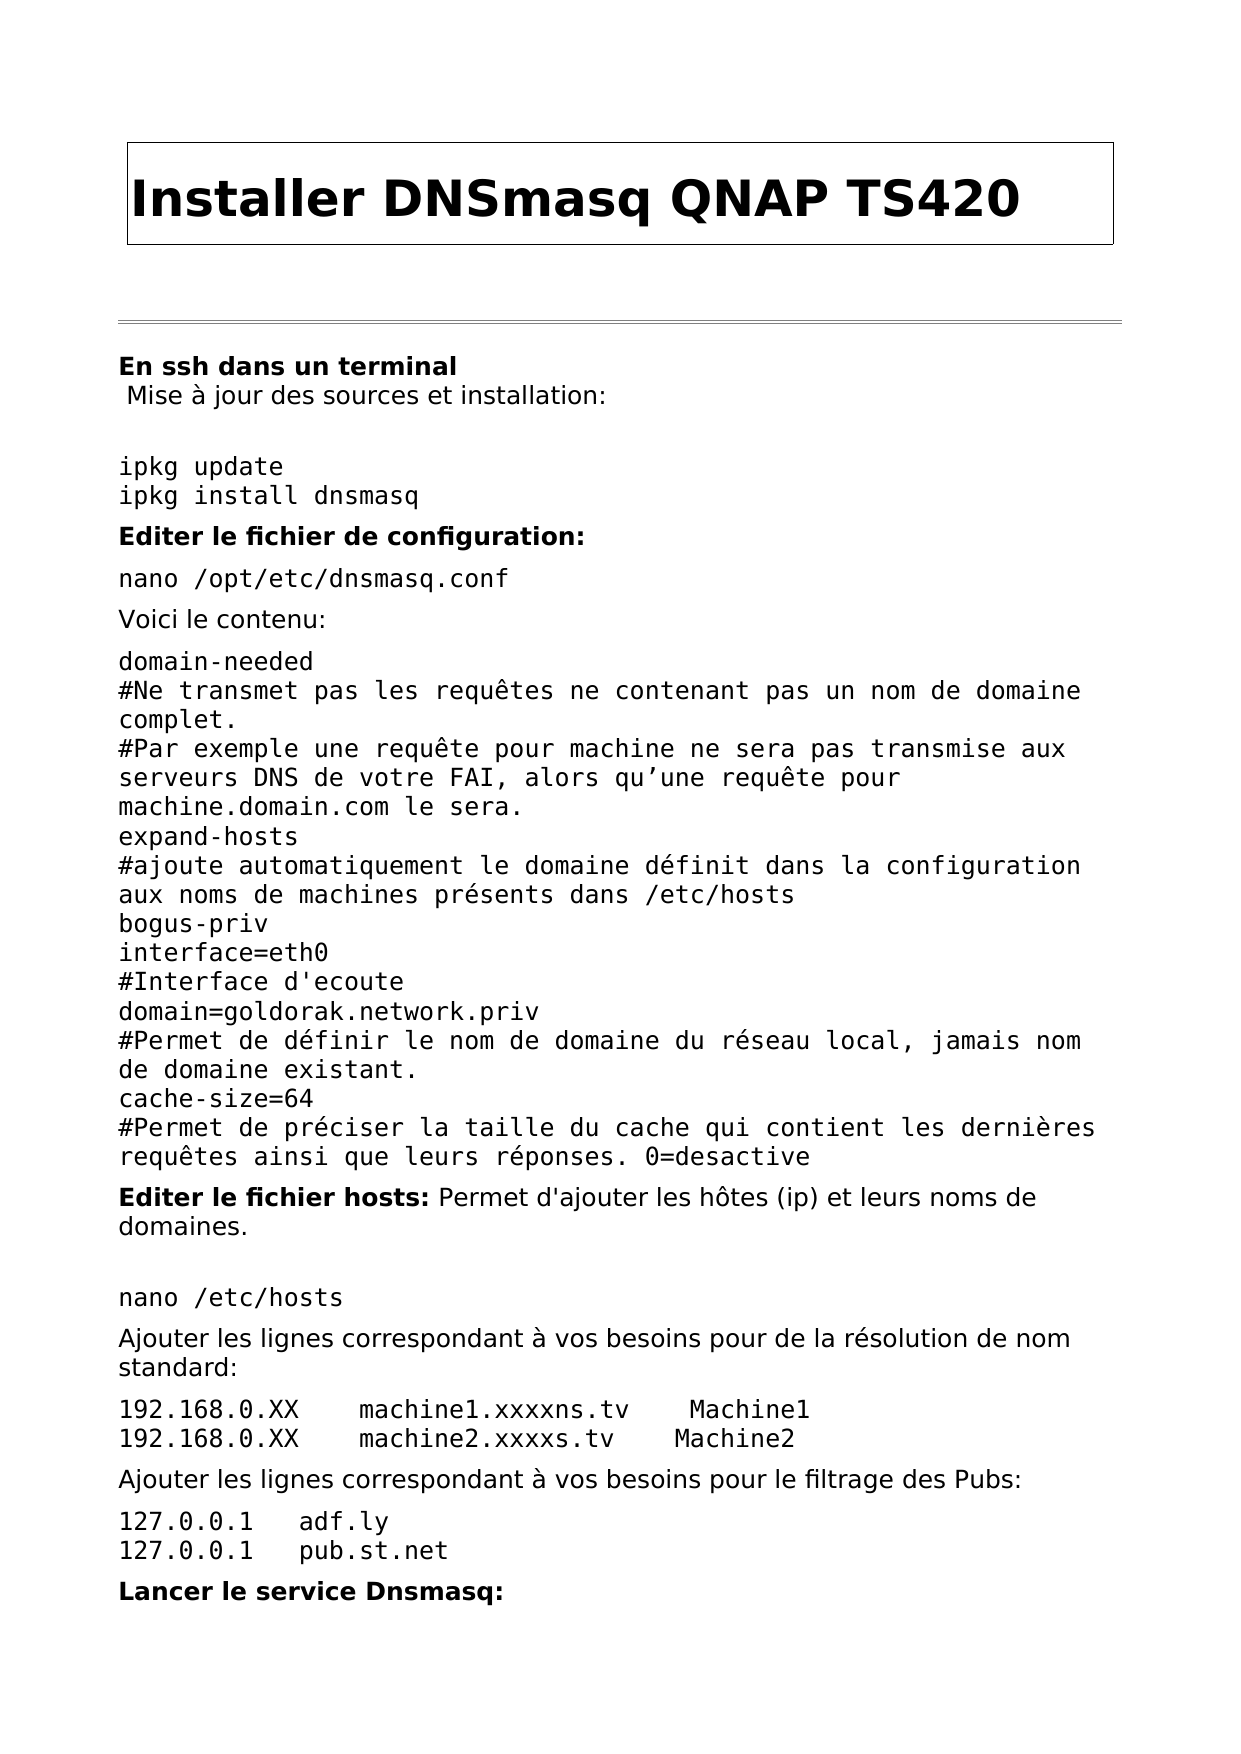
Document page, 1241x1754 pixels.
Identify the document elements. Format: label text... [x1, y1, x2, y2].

text Lancer le service Dnsmasq: [118, 1577, 1122, 1606]
text Editer le fichier de configuration: [118, 522, 1122, 552]
text En ssh dans un terminal Mise à jour des sources et installation: [118, 352, 1122, 440]
text nano /etc/hosts [118, 1283, 1122, 1313]
text 192.168.0.XX machine1.xxxxns.tv Machine1 192.168.0.XX machine2.xxxxs.tv Machine2 [118, 1395, 1122, 1453]
table_header Installer DNSmasq QNAP TS420 [128, 143, 1113, 243]
text Ajouter les lignes correspondant à vos besoins pour le filtrage des Pubs: [118, 1465, 1122, 1494]
text Ajouter les lignes correspondant à vos besoins pour de la résolution de nom standard: [118, 1324, 1122, 1383]
text domain-needed #Ne transmet pas les requêtes ne contenant pas un nom de domaine complet. #Par exemple une requête pour machine ne sera pas transmise aux serveurs DNS de votre FAI, alors qu’une requête pour machine.domain.com le sera. expand-hosts #ajoute automatiquement le domaine définit dans la configuration aux noms de machines présents dans /etc/hosts bogus-priv interface=eth0 #Interface d'ecoute domain=goldorak.network.priv #Permet de définir le nom de domaine du réseau local, jamais nom de domaine existant. cache-size=64 #Permet de préciser la taille du cache qui contient les dernières requêtes ainsi que leurs réponses. 0=desactive [118, 647, 1122, 1172]
text 127.0.0.1 adf.ly 127.0.0.1 pub.st.net [118, 1507, 1122, 1565]
text ipkg update ipkg install dnsmasq [118, 452, 1122, 511]
text Editer le fichier hosts: Permet d'ajouter les hôtes (ip) et leurs noms de domaines. [118, 1183, 1122, 1271]
text nano /opt/etc/dnsmasq.conf [118, 564, 1122, 593]
text Voici le contenu: [118, 605, 1122, 634]
